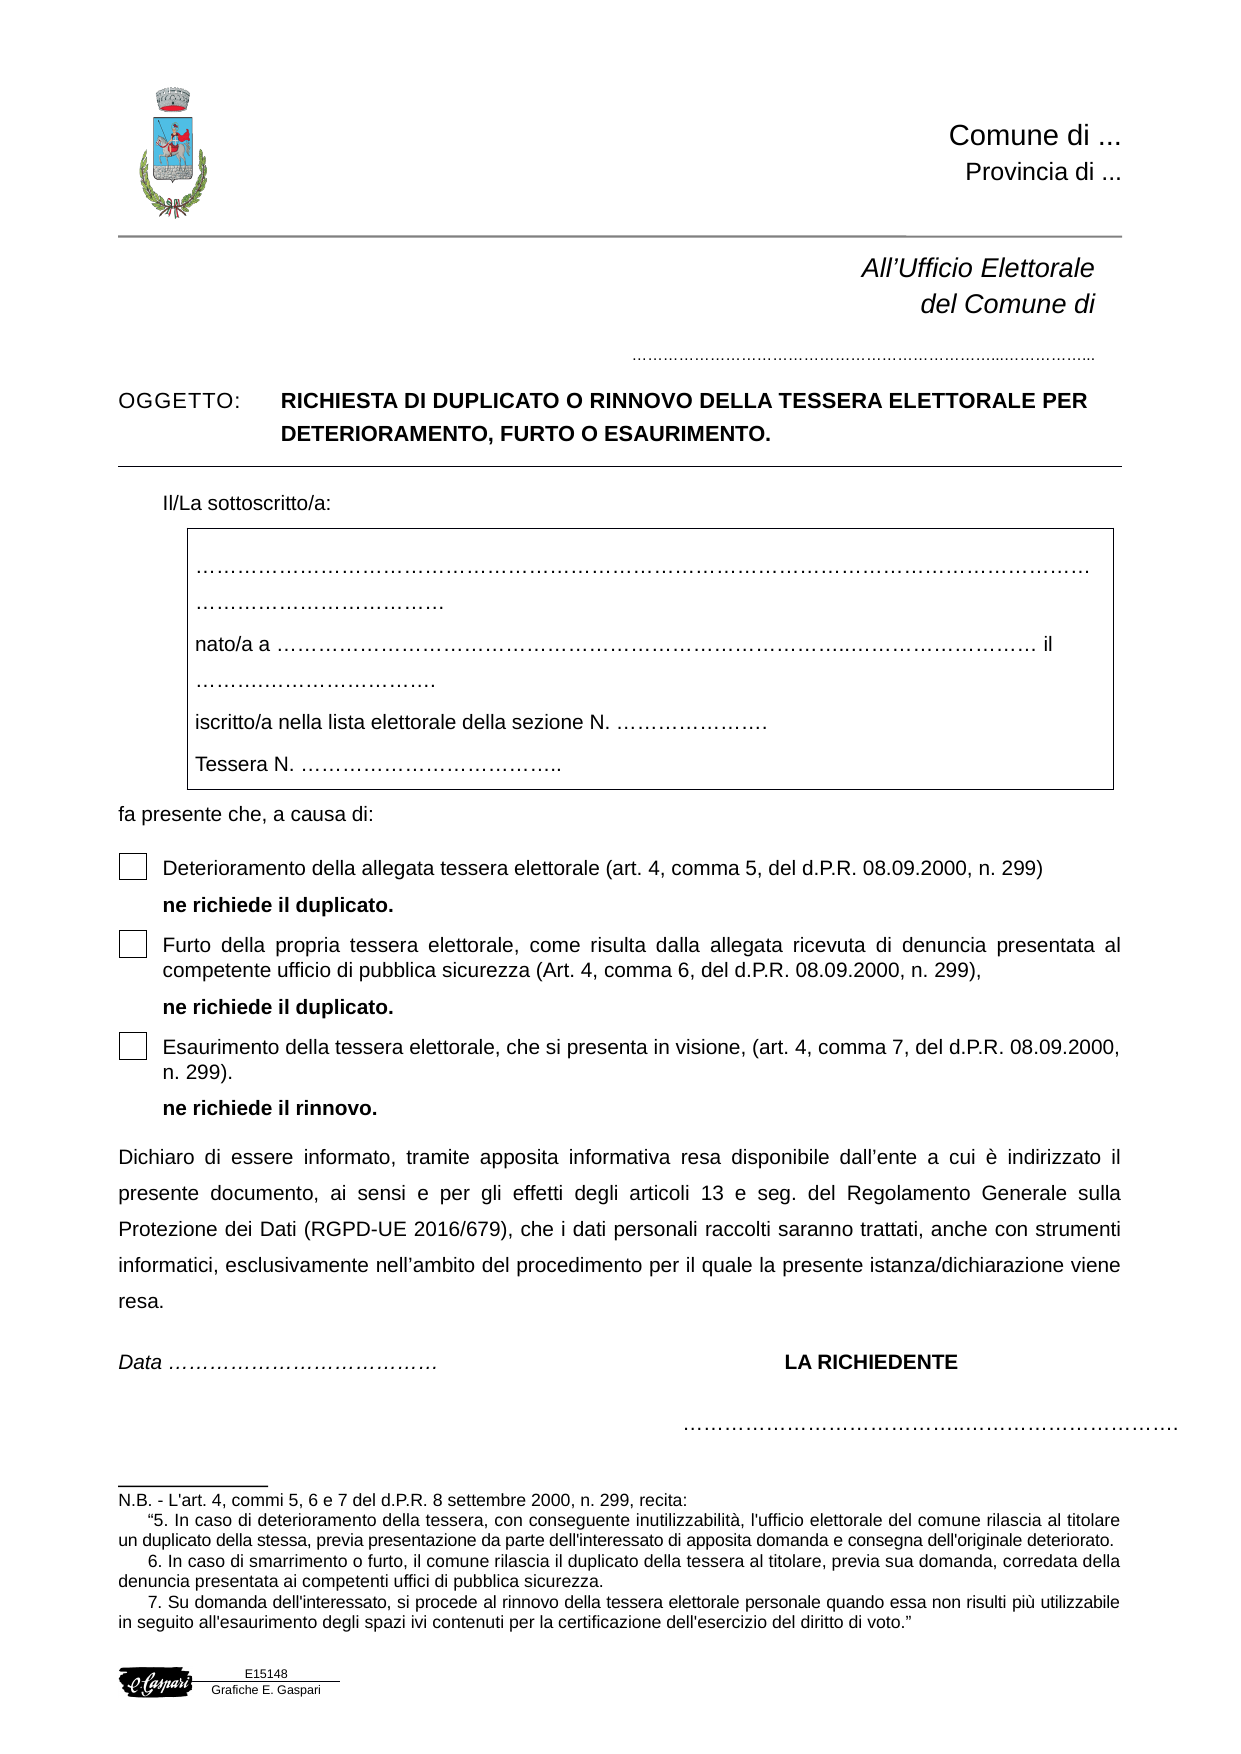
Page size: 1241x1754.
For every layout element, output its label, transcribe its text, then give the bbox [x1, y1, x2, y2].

text “5. In caso di deterioramento della tessera, con conseguente inutilizzabilità, l'ufficio elettorale del comune rilascia al titolare un duplicato della stessa, previa presentazione da parte dell'interessato di apposita domanda e consegna dell'originale deteriorato. [118, 1510, 1122, 1551]
picture [118, 1666, 193, 1698]
picture [122, 87, 224, 219]
text ne richiede il duplicato. [118, 893, 1122, 917]
text Il/La sottoscritto/a: [162, 490, 1122, 514]
text All’Ufficio Elettorale [635, 252, 1095, 283]
text del Comune di [694, 288, 1095, 319]
text Esaurimento della tessera elettorale, che si presenta in visione, (art. 4, comma 7, del d.P.R. 08.09.2000, n. 299). [118, 1031, 1122, 1084]
text 6. In caso di smarrimento o furto, il comune rilascia il duplicato della tessera al titolare, previa sua domanda, corredata della denuncia presentata ai competenti uffici di pubblica sicurezza. [118, 1551, 1122, 1591]
text ……………………………………………………………...……………... [591, 335, 1095, 366]
table_header ………………………………………………………………………………………………………………………………………………… nato/a a ………………………………………………………………………..……………………… il ……….……………………. iscritto/a nella lista elettorale della sezione N. …………………. Tessera N. ……………………………….. [188, 529, 1113, 788]
text Comune di ... [224, 118, 1122, 152]
text N.B. - L'art. 4, commi 5, 6 e 7 del d.P.R. 8 settembre 2000, n. 299, recita: [118, 1489, 1122, 1510]
text 7. Su domanda dell'interessato, si procede al rinnovo della tessera elettorale personale quando essa non risulti più utilizzabile in seguito all'esaurimento degli spazi ivi contenuti per la certificazione dell'esercizio del diritto di voto.” [118, 1591, 1122, 1632]
text fa presente che, a causa di: [118, 802, 1122, 826]
text ne richiede il rinnovo. [118, 1096, 1122, 1120]
text Data ………………………………… LA RICHIEDENTE [118, 1350, 1122, 1374]
text Deterioramento della allegata tessera elettorale (art. 4, comma 5, del d.P.R. 08.09.2000, n. 299) [118, 852, 1122, 880]
text Furto della propria tessera elettorale, come risulta dalla allegata ricevuta di denuncia presentata al competente ufficio di pubblica sicurezza (Art. 4, comma 6, del d.P.R. 08.09.2000, n. 299), [118, 929, 1122, 982]
text OGGETTO: RICHIESTA DI DUPLICATO O RINNOVO DELLA TESSERA ELETTORALE PER DETERIORAMENTO, FURTO O ESAURIMENTO. [118, 388, 1122, 446]
text ne richiede il duplicato. [118, 994, 1122, 1018]
text Dichiaro di essere informato, tramite apposita informativa resa disponibile dall’ente a cui è indirizzato il presente documento, ai sensi e per gli effetti degli articoli 13 e seg. del Regolamento Generale sulla Protezione dei Dati (RGPD-UE 2016/679), che i dati personali raccolti saranno trattati, anche con strumenti informatici, esclusivamente nell’ambito del procedimento per il quale la presente istanza/dichiarazione viene resa. [118, 1145, 1122, 1313]
text Provincia di ... [224, 157, 1122, 185]
text …………………………………..…………………………. [118, 1411, 1122, 1435]
